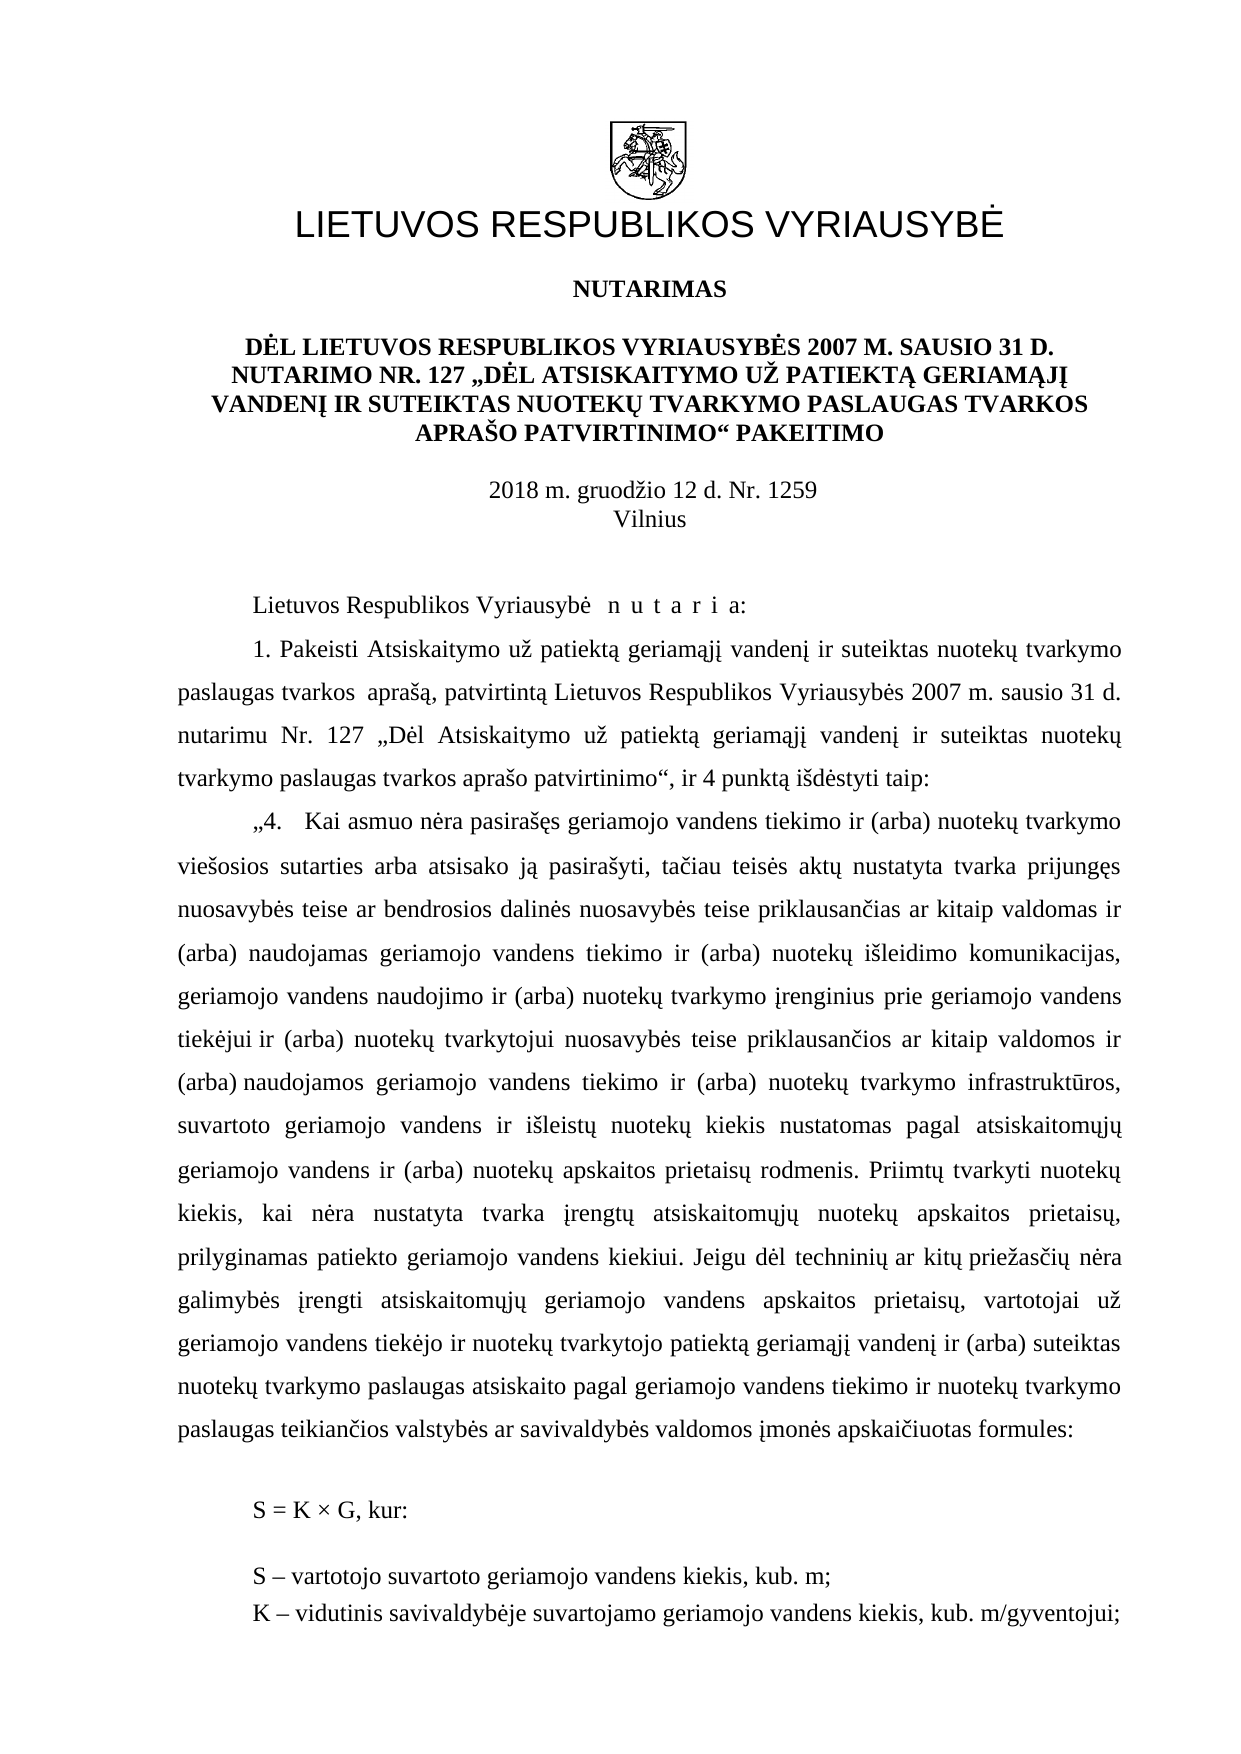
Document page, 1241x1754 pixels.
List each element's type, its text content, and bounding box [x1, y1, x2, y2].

text „4. Kai asmuo nėra pasirašęs geriamojo vandens tiekimo ir (arba) nuotekų tvarkymo viešosios sutarties arba atsisako ją pasirašyti, tačiau teisės aktų nustatyta tvarka prijungęs nuosavybės teise ar bendrosios dalinės nuosavybės teise priklausančias ar kitaip valdomas ir (arba) naudojamas geriamojo vandens tiekimo ir (arba) nuotekų išleidimo komunikacijas, geriamojo vandens naudojimo ir (arba) nuotekų tvarkymo įrenginius prie geriamojo vandens tiekėjui ir (arba) nuotekų tvarkytojui nuosavybės teise priklausančios ar kitaip valdomos ir (arba) naudojamos geriamojo vandens tiekimo ir (arba) nuotekų tvarkymo infrastruktūros, suvartoto geriamojo vandens ir išleistų nuotekų kiekis nustatomas pagal atsiskaitomųjų geriamojo vandens ir (arba) nuotekų apskaitos prietaisų rodmenis. Priimtų tvarkyti nuotekų kiekis, kai nėra nustatyta tvarka įrengtų atsiskaitomųjų nuotekų apskaitos prietaisų, prilyginamas patiekto geriamojo vandens kiekiui. Jeigu dėl techninių ar kitų priežasčių nėra galimybės įrengti atsiskaitomųjų geriamojo vandens apskaitos prietaisų, vartotojai už geriamojo vandens tiekėjo ir nuotekų tvarkytojo patiektą geriamąjį vandenį ir (arba) suteiktas nuotekų tvarkymo paslaugas atsiskaito pagal geriamojo vandens tiekimo ir nuotekų tvarkymo paslaugas teikiančios valstybės ar savivaldybės valdomos įmonės apskaičiuotas formules: [177, 806, 1122, 1443]
text Vilnius [177, 504, 1122, 533]
text Lietuvos Respublikos Vyriausybė nutaria: [177, 591, 1122, 619]
text 2018 m. gruodžio 12 d. Nr. 1259 [177, 476, 1122, 504]
text S = K × G, kur: [177, 1486, 1122, 1523]
text K – vidutinis savivaldybėje suvartojamo geriamojo vandens kiekis, kub. m/gyventojui; [177, 1590, 1122, 1627]
text 1. Pakeisti Atsiskaitymo už patiektą geriamąjį vandenį ir suteiktas nuotekų tvarkymo paslaugas tvarkos aprašą, patvirtintą Lietuvos Respublikos Vyriausybės 2007 m. sausio 31 d. nutarimu Nr. 127 „Dėl Atsiskaitymo už patiektą geriamąjį vandenį ir suteiktas nuotekų tvarkymo paslaugas tvarkos aprašo patvirtinimo“, ir 4 punktą išdėstyti taip: [177, 634, 1122, 792]
text nutarimas [177, 274, 1122, 303]
text Lietuvos Respublikos Vyriausybė [177, 202, 1122, 246]
text DĖL LIETUVOS RESPUBLIKOS VYRIAUSYBĖS 2007 M. sausio 31 D. NUTARIMO nR. 127 „DĖL ATSISKAITYMO UŽ PATIEKTĄ GERIAMĄJĮ VANDENĮ IR SUTEIKTAS NUOTEKŲ TVARKYMO PASLAUGAS TVARKOS [177, 332, 1122, 418]
text APRAŠO PATVIRTINIMO“ PAKEITIMO [177, 418, 1122, 447]
text S – vartotojo suvartoto geriamojo vandens kiekis, kub. m; [177, 1552, 1122, 1590]
